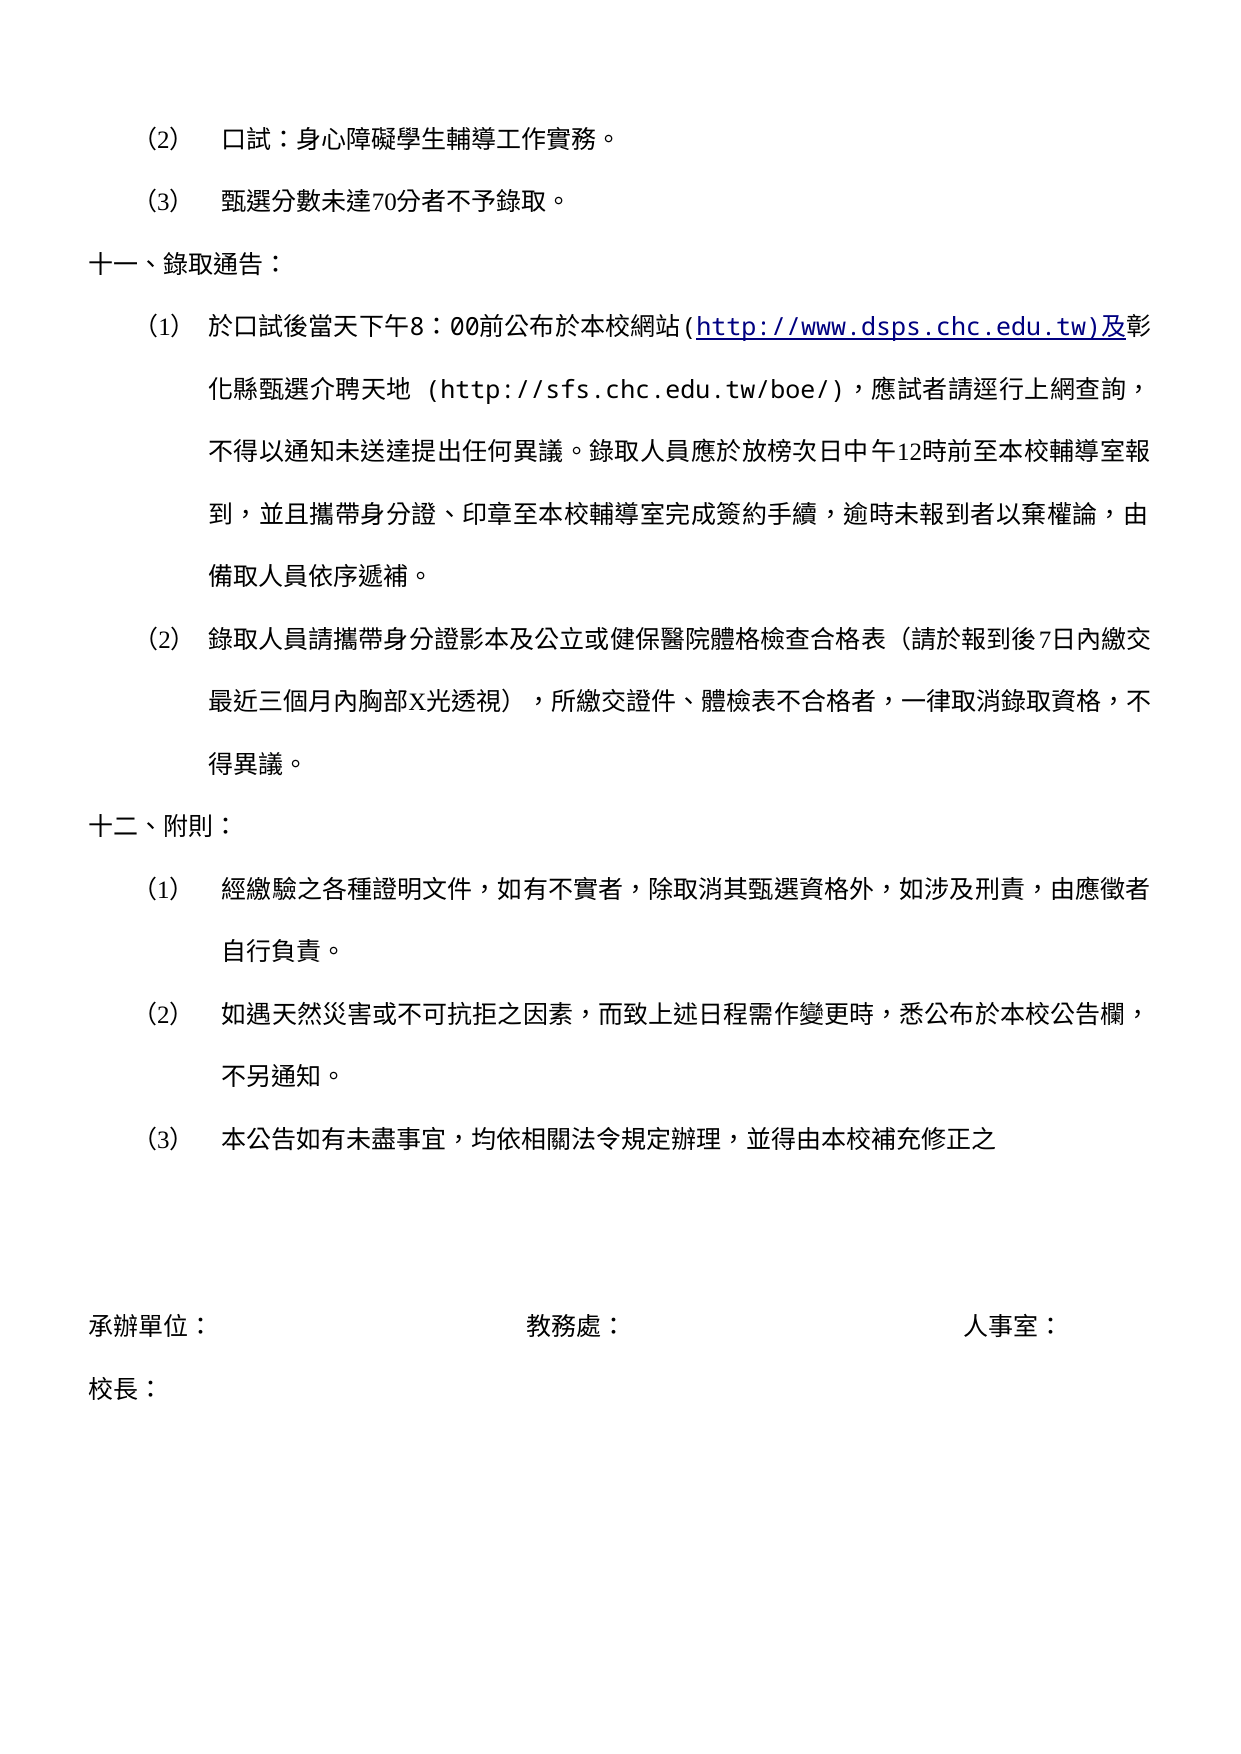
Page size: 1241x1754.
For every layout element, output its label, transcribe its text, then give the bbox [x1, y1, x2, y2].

list 如遇天然災害或不可抗拒之因素，而致上述日程需作變更時，悉公布於本校公告欄，不另通知。 [132, 971, 1152, 1096]
list 經繳驗之各種證明文件，如有不實者，除取消其甄選資格外，如涉及刑責，由應徵者自行負責。 [132, 846, 1152, 971]
list 本公告如有未盡事宜，均依相關法令規定辦理，並得由本校補充修正之 [132, 1096, 1152, 1158]
list 甄選分數未達70分者不予錄取。 [132, 158, 1152, 221]
list 錄取人員請攜帶身分證影本及公立或健保醫院體格檢查合格表（請於報到後7日內繳交最近三個月內胸部X光透視），所繳交證件、體檢表不合格者，一律取消錄取資格，不得異議。 [133, 596, 1152, 783]
text 承辦單位： 教務處： 人事室： 校長： [89, 1283, 1152, 1408]
list 口試：身心障礙學生輔導工作實務。 [132, 96, 1152, 158]
list 於口試後當天下午8：00前公布於本校網站(http://www.dsps.chc.edu.tw)及彰化縣甄選介聘天地 (http://sfs.chc.edu.tw/boe/)，應試者請逕行上網查詢，不得以通知未送達提出任何異議。錄取人員應於放榜次日中午12時前至本校輔導室報到，並且攜帶身分證、印章至本校輔導室完成簽約手續，逾時未報到者以棄權論，由備取人員依序遞補。 [133, 283, 1152, 596]
text 十一、錄取通告： [89, 221, 1152, 283]
text 十二、附則： [89, 783, 1152, 846]
